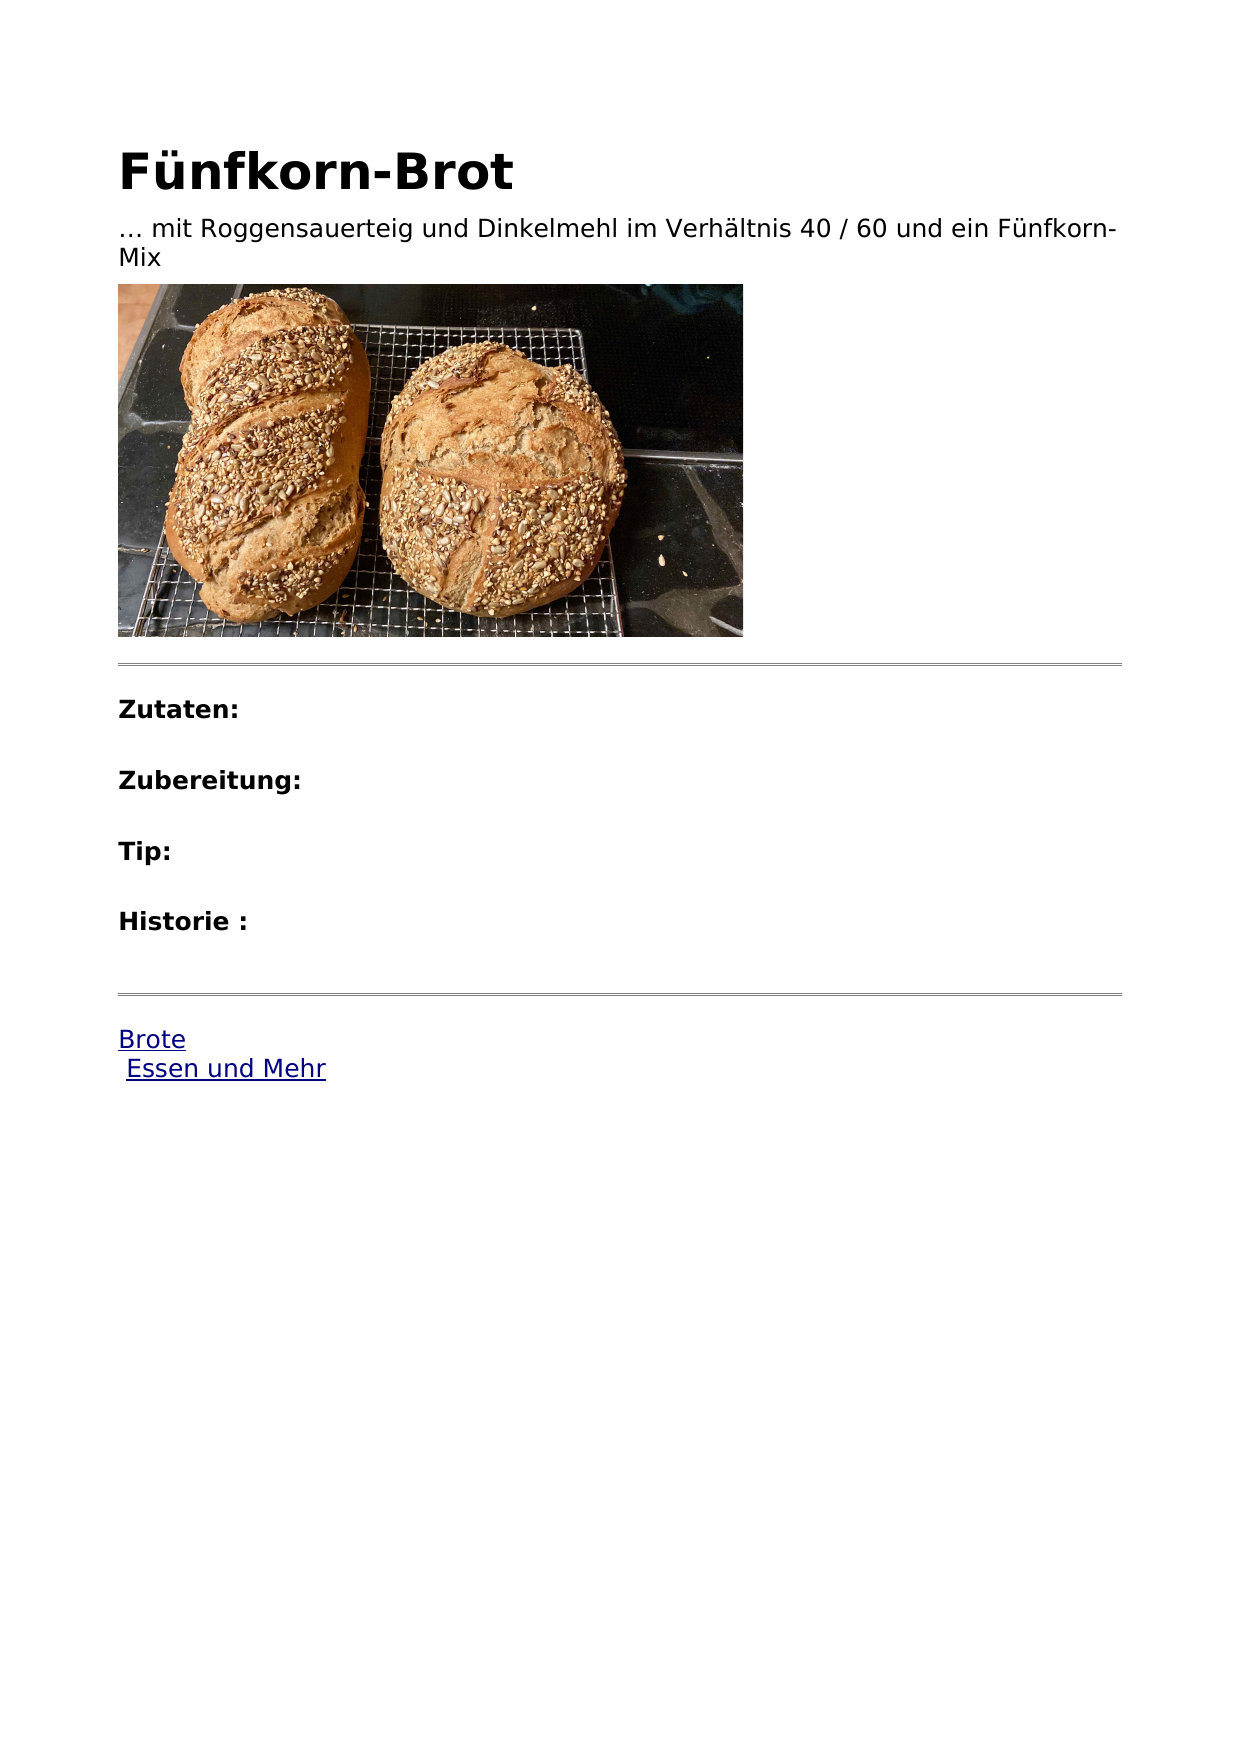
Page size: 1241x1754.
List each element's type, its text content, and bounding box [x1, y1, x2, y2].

text … mit Roggensauerteig und Dinkelmehl im Verhältnis 40 / 60 und ein Fünfkorn-Mix [118, 214, 1122, 272]
text Brote Essen und Mehr [118, 1025, 1122, 1083]
text Zubereitung: [118, 766, 1122, 824]
subtitle Fünfkorn-Brot [118, 143, 1122, 201]
text Historie : [118, 908, 1122, 966]
text Tip: [118, 837, 1122, 895]
text Zutaten: [118, 695, 1122, 753]
picture [118, 284, 744, 637]
